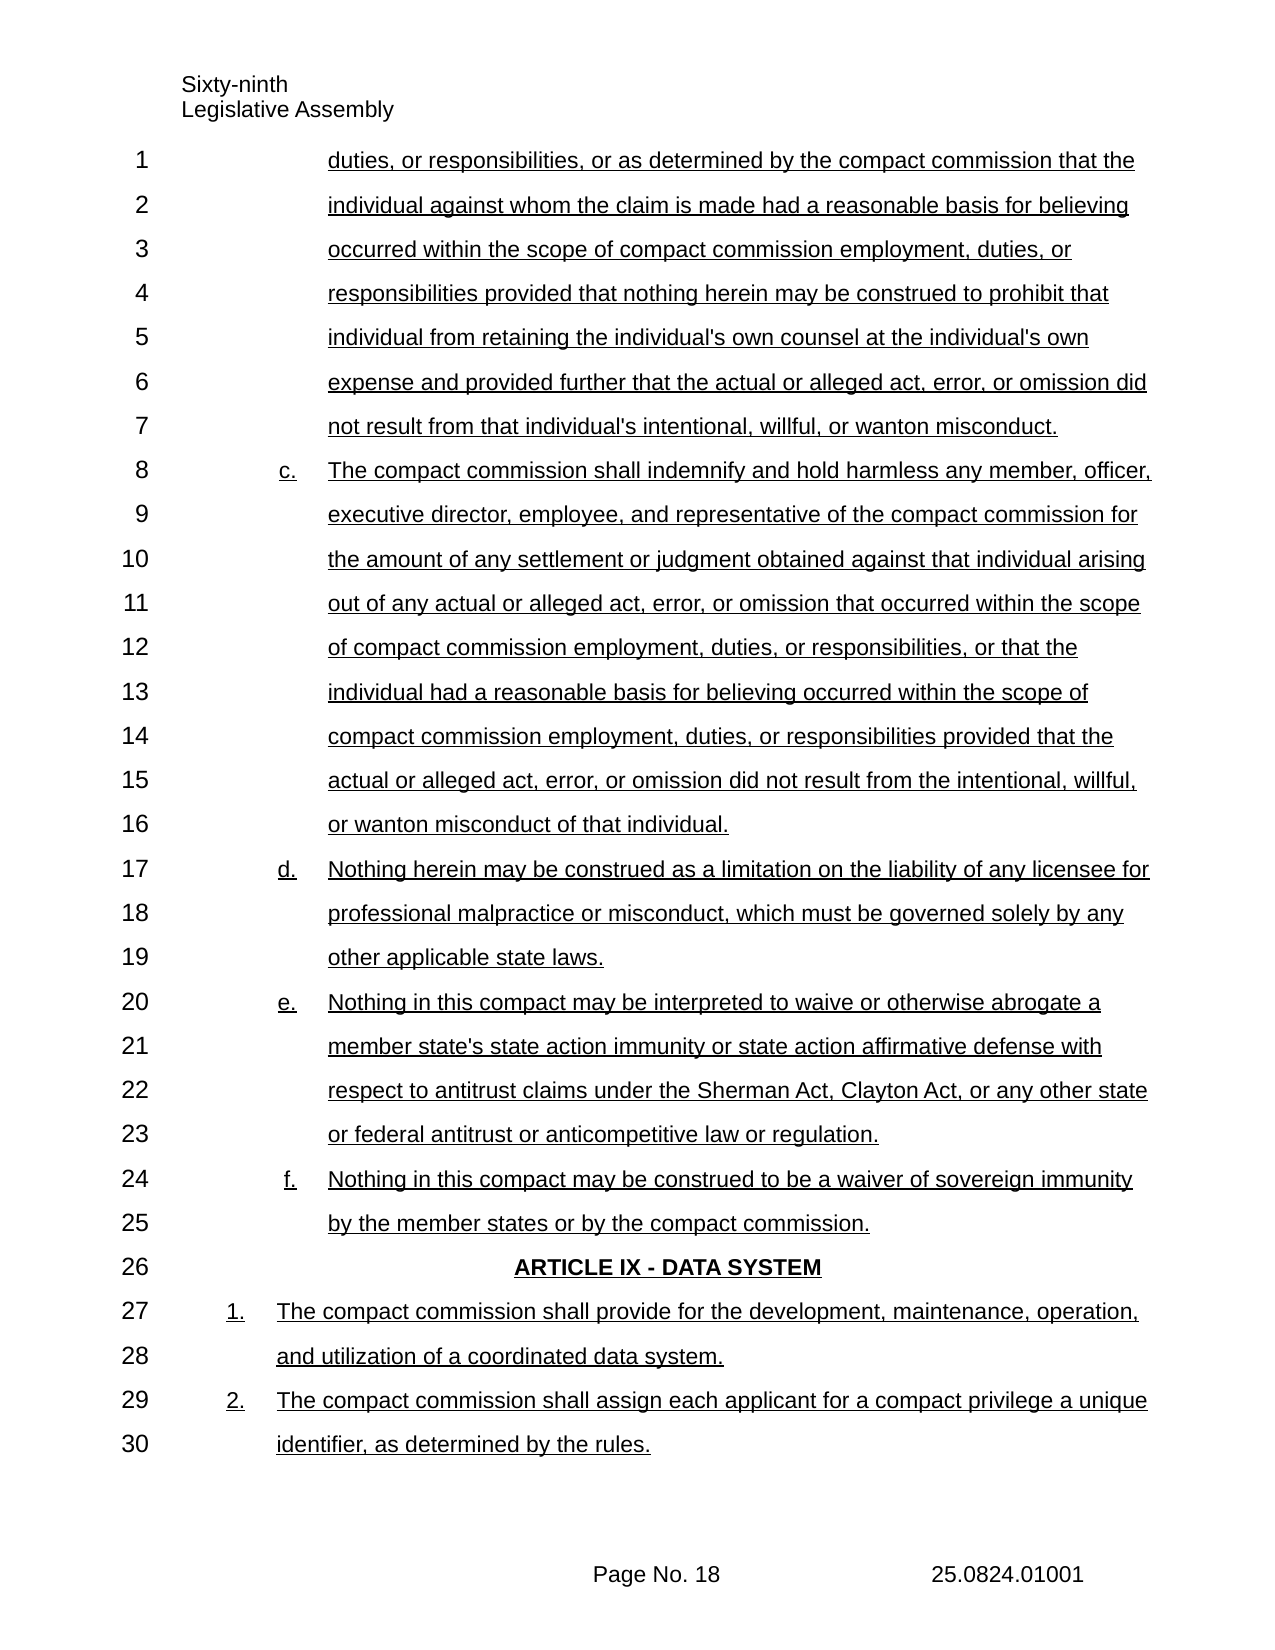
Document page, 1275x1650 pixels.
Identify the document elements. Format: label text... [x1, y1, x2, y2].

text 1. The compact commission shall provide for the development, maintenance, operation, and utilization of a coordinated data system. [181, 1284, 1154, 1373]
text d. Nothing herein may be construed as a limitation on the liability of any licensee for professional malpractice or misconduct, which must be governed solely by any other applicable state laws. [181, 842, 1154, 974]
text e. Nothing in this compact may be interpreted to waive or otherwise abrogate a member state's state action immunity or state action affirmative defense with respect to antitrust claims under the Sherman Act, Clayton Act, or any other state or federal antitrust or anticompetitive law or regulation. [181, 974, 1154, 1152]
text 2. The compact commission shall assign each applicant for a compact privilege a unique identifier, as determined by the rules. [181, 1373, 1154, 1461]
text f. Nothing in this compact may be construed to be a waiver of sovereign immunity by the member states or by the compact commission. [181, 1152, 1154, 1240]
text c. The compact commission shall indemnify and hold harmless any member, officer, executive director, employee, and representative of the compact commission for the amount of any settlement or judgment obtained against that individual arising out of any actual or alleged act, error, or omission that occurred within the scope of compact commission employment, duties, or responsibilities, or that the individual had a reasonable basis for believing occurred within the scope of compact commission employment, duties, or responsibilities provided that the actual or alleged act, error, or omission did not result from the intentional, willful, or wanton misconduct of that individual. [181, 443, 1154, 842]
text duties, or responsibilities, or as determined by the compact commission that the individual against whom the claim is made had a reasonable basis for believing occurred within the scope of compact commission employment, duties, or responsibilities provided that nothing herein may be construed to prohibit that individual from retaining the individual's own counsel at the individual's own expense and provided further that the actual or alleged act, error, or omission did not result from that individual's intentional, willful, or wanton misconduct. [181, 133, 1154, 443]
text ARTICLE IX - DATA SYSTEM [181, 1240, 1154, 1284]
